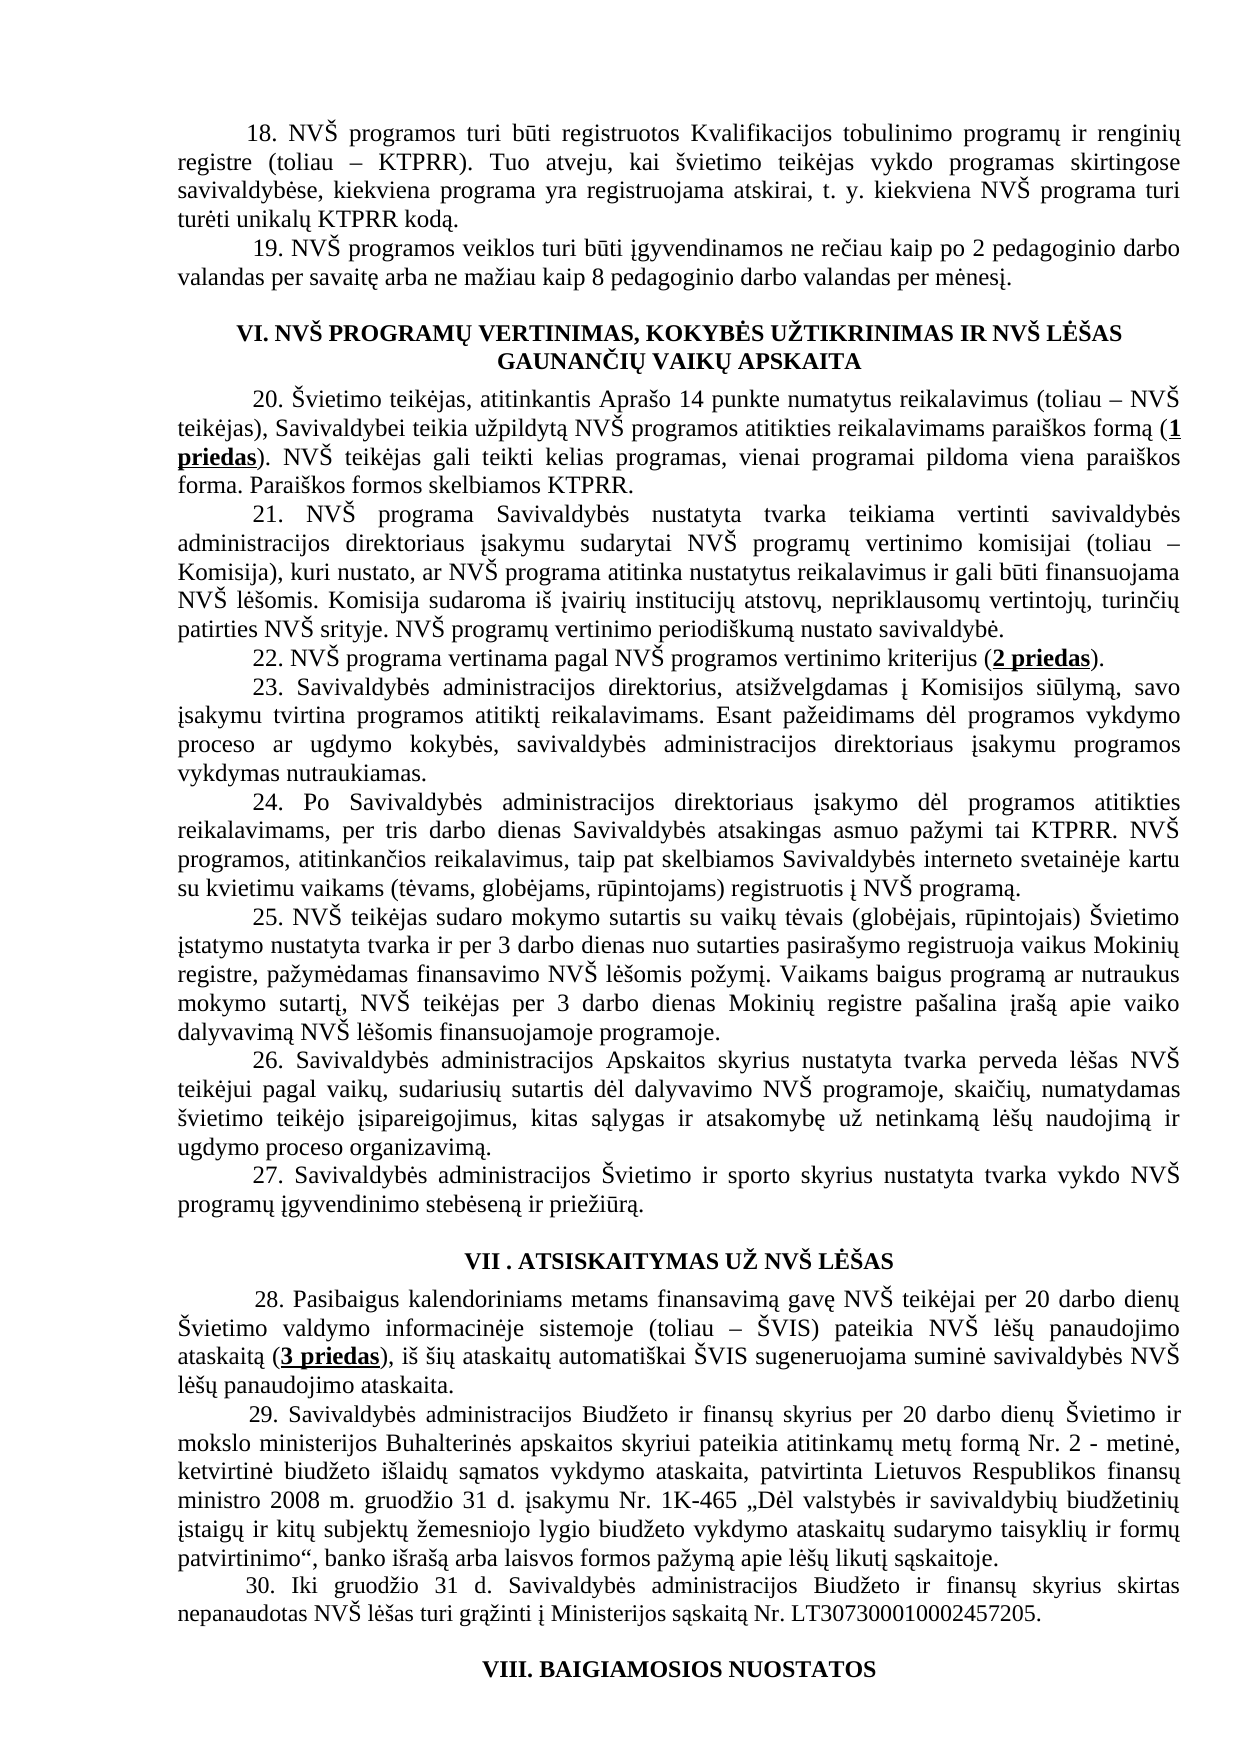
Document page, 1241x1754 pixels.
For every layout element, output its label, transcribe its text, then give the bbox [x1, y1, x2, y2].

text 29. Savivaldybės administracijos Biudžeto ir finansų skyrius per 20 darbo dienų Švietimo ir mokslo ministerijos Buhalterinės apskaitos skyriui pateikia atitinkamų metų formą Nr. 2 - metinė, ketvirtinė biudžeto išlaidų sąmatos vykdymo ataskaita, patvirtinta Lietuvos Respublikos finansų ministro 2008 m. gruodžio 31 d. įsakymu Nr. 1K-465 „Dėl valstybės ir savivaldybių biudžetinių įstaigų ir kitų subjektų žemesniojo lygio biudžeto vykdymo ataskaitų sudarymo taisyklių ir formų patvirtinimo“, banko išrašą arba laisvos formos pažymą apie lėšų likutį sąskaitoje. [177, 1399, 1181, 1571]
text VI. NVŠ PROGRAMŲ VERTINIMAS, KOKYBĖS UŽTIKRINIMAS IR NVŠ LĖŠAS GAUNANČIŲ VAIKŲ APSKAITA [177, 319, 1181, 374]
text 25. NVŠ teikėjas sudaro mokymo sutartis su vaikų tėvais (globėjais, rūpintojais) Švietimo įstatymo nustatyta tvarka ir per 3 darbo dienas nuo sutarties pasirašymo registruoja vaikus Mokinių registre, pažymėdamas finansavimo NVŠ lėšomis požymį. Vaikams baigus programą ar nutraukus mokymo sutartį, NVŠ teikėjas per 3 darbo dienas Mokinių registre pašalina įrašą apie vaiko dalyvavimą NVŠ lėšomis finansuojamoje programoje. [177, 902, 1181, 1045]
text 22. NVŠ programa vertinama pagal NVŠ programos vertinimo kriterijus (2 priedas). [177, 643, 1181, 672]
text 20. Švietimo teikėjas, atitinkantis Aprašo 14 punkte numatytus reikalavimus (toliau – NVŠ teikėjas), Savivaldybei teikia užpildytą NVŠ programos atitikties reikalavimams paraiškos formą (1 priedas). NVŠ teikėjas gali teikti kelias programas, vienai programai pildoma viena paraiškos forma. Paraiškos formos skelbiamos KTPRR. [177, 384, 1181, 499]
text 27. Savivaldybės administracijos Švietimo ir sporto skyrius nustatyta tvarka vykdo NVŠ programų įgyvendinimo stebėseną ir priežiūrą. [177, 1160, 1181, 1218]
text 24. Po Savivaldybės administracijos direktoriaus įsakymo dėl programos atitikties reikalavimams, per tris darbo dienas Savivaldybės atsakingas asmuo pažymi tai KTPRR. NVŠ programos, atitinkančios reikalavimus, taip pat skelbiamos Savivaldybės interneto svetainėje kartu su kvietimu vaikams (tėvams, globėjams, rūpintojams) registruotis į NVŠ programą. [177, 787, 1181, 902]
text VII . ATSISKAITYMAS UŽ NVŠ LĖŠAS [177, 1247, 1181, 1274]
text 28. Pasibaigus kalendoriniams metams finansavimą gavę NVŠ teikėjai per 20 darbo dienų Švietimo valdymo informacinėje sistemoje (toliau – ŠVIS) pateikia NVŠ lėšų panaudojimo ataskaitą (3 priedas), iš šių ataskaitų automatiškai ŠVIS sugeneruojama suminė savivaldybės NVŠ lėšų panaudojimo ataskaita. [177, 1284, 1181, 1399]
text 30. Iki gruodžio 31 d. Savivaldybės administracijos Biudžeto ir finansų skyrius skirtas nepanaudotas NVŠ lėšas turi grąžinti į Ministerijos sąskaitą Nr. LT307300010002457205. [177, 1571, 1181, 1627]
text 26. Savivaldybės administracijos Apskaitos skyrius nustatyta tvarka perveda lėšas NVŠ teikėjui pagal vaikų, sudariusių sutartis dėl dalyvavimo NVŠ programoje, skaičių, numatydamas švietimo teikėjo įsipareigojimus, kitas sąlygas ir atsakomybę už netinkamą lėšų naudojimą ir ugdymo proceso organizavimą. [177, 1045, 1181, 1160]
text 19. NVŠ programos veiklos turi būti įgyvendinamos ne rečiau kaip po 2 pedagoginio darbo valandas per savaitę arba ne mažiau kaip 8 pedagoginio darbo valandas per mėnesį. [177, 233, 1181, 291]
text 18. NVŠ programos turi būti registruotos Kvalifikacijos tobulinimo programų ir renginių registre (toliau – KTPRR). Tuo atveju, kai švietimo teikėjas vykdo programas skirtingose savivaldybėse, kiekviena programa yra registruojama atskirai, t. y. kiekviena NVŠ programa turi turėti unikalų KTPRR kodą. [177, 118, 1181, 233]
text 21. NVŠ programa Savivaldybės nustatyta tvarka teikiama vertinti savivaldybės administracijos direktoriaus įsakymu sudarytai NVŠ programų vertinimo komisijai (toliau – Komisija), kuri nustato, ar NVŠ programa atitinka nustatytus reikalavimus ir gali būti finansuojama NVŠ lėšomis. Komisija sudaroma iš įvairių institucijų atstovų, nepriklausomų vertintojų, turinčių patirties NVŠ srityje. NVŠ programų vertinimo periodiškumą nustato savivaldybė. [177, 499, 1181, 643]
text 23. Savivaldybės administracijos direktorius, atsižvelgdamas į Komisijos siūlymą, savo įsakymu tvirtina programos atitiktį reikalavimams. Esant pažeidimams dėl programos vykdymo proceso ar ugdymo kokybės, savivaldybės administracijos direktoriaus įsakymu programos vykdymas nutraukiamas. [177, 672, 1181, 787]
text VIII. BAIGIAMOSIOS NUOSTATOS [177, 1655, 1181, 1683]
